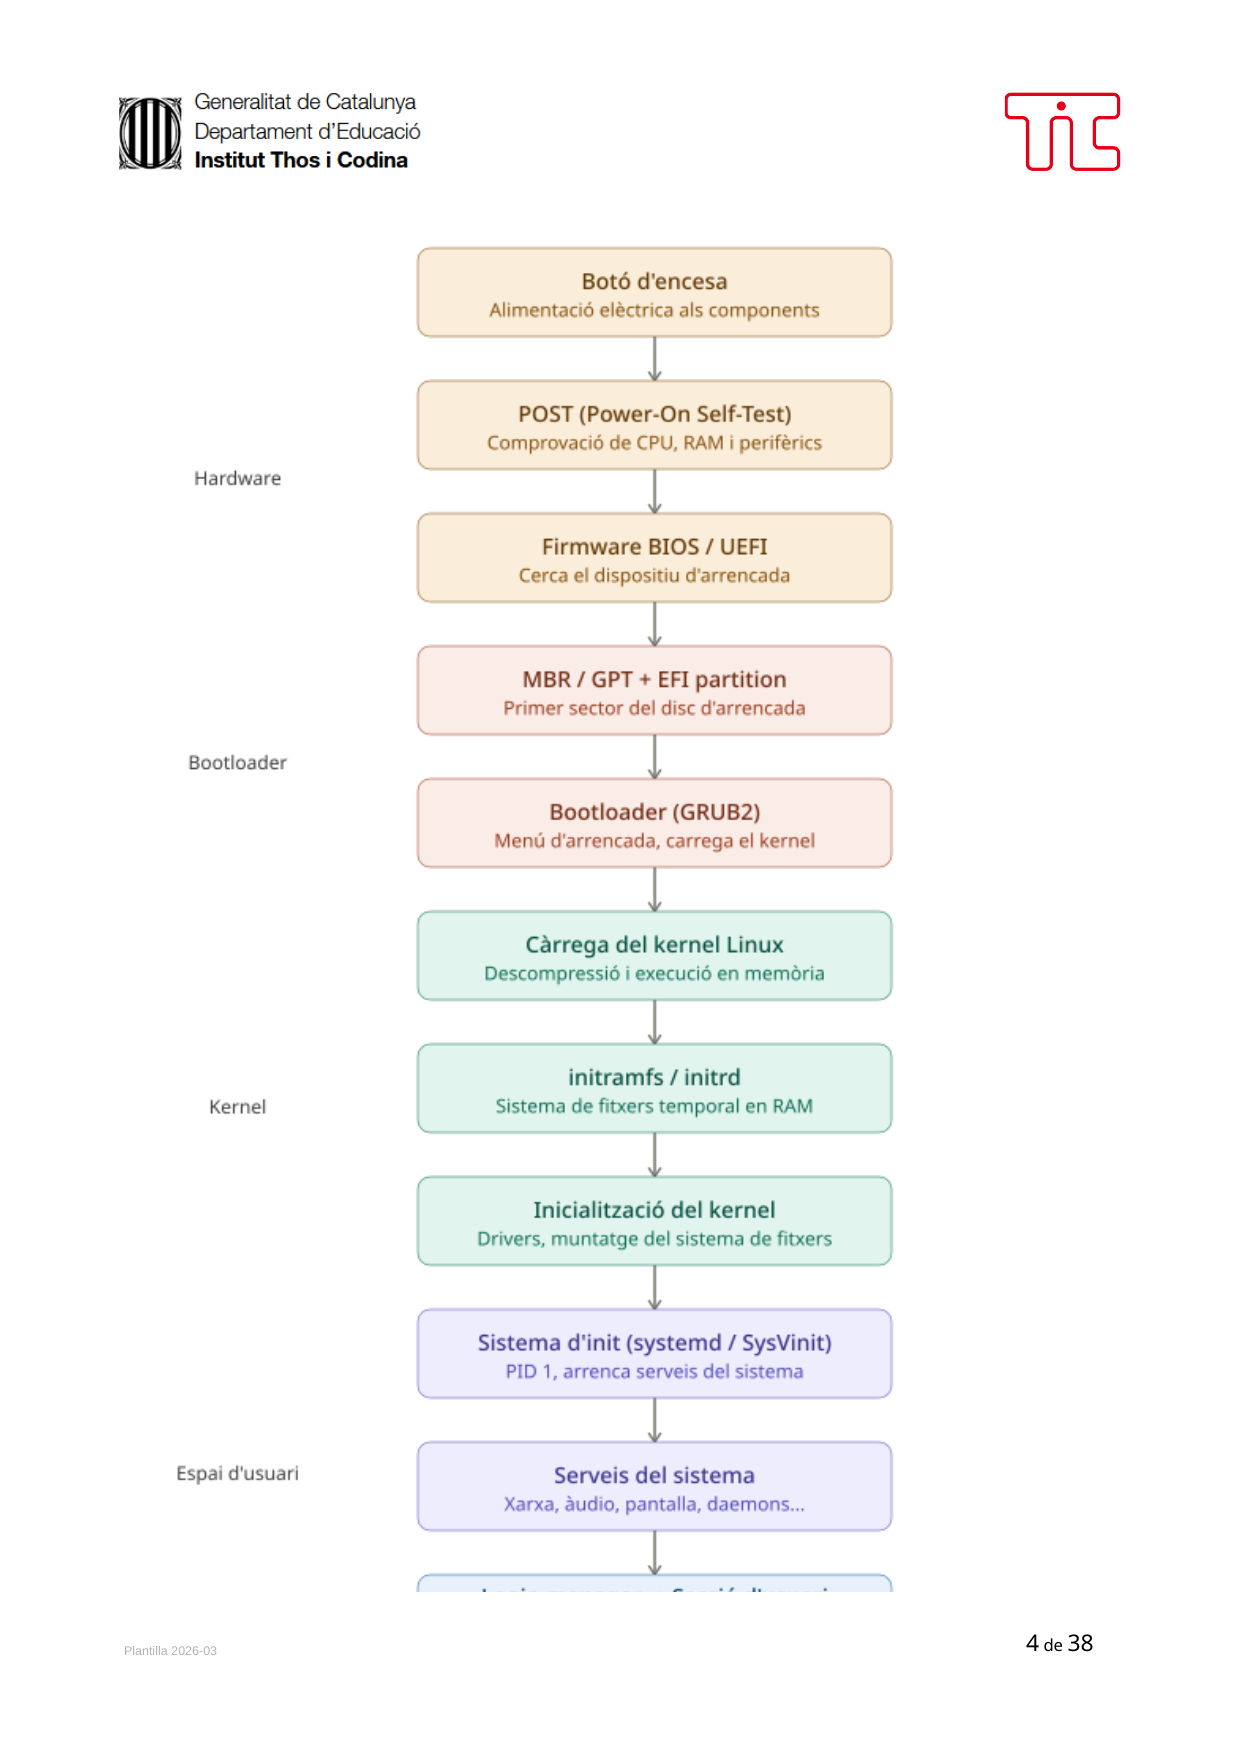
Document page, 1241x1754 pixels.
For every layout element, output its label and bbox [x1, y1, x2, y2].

picture [118, 92, 422, 171]
picture [118, 201, 1192, 1592]
picture [1004, 92, 1123, 171]
